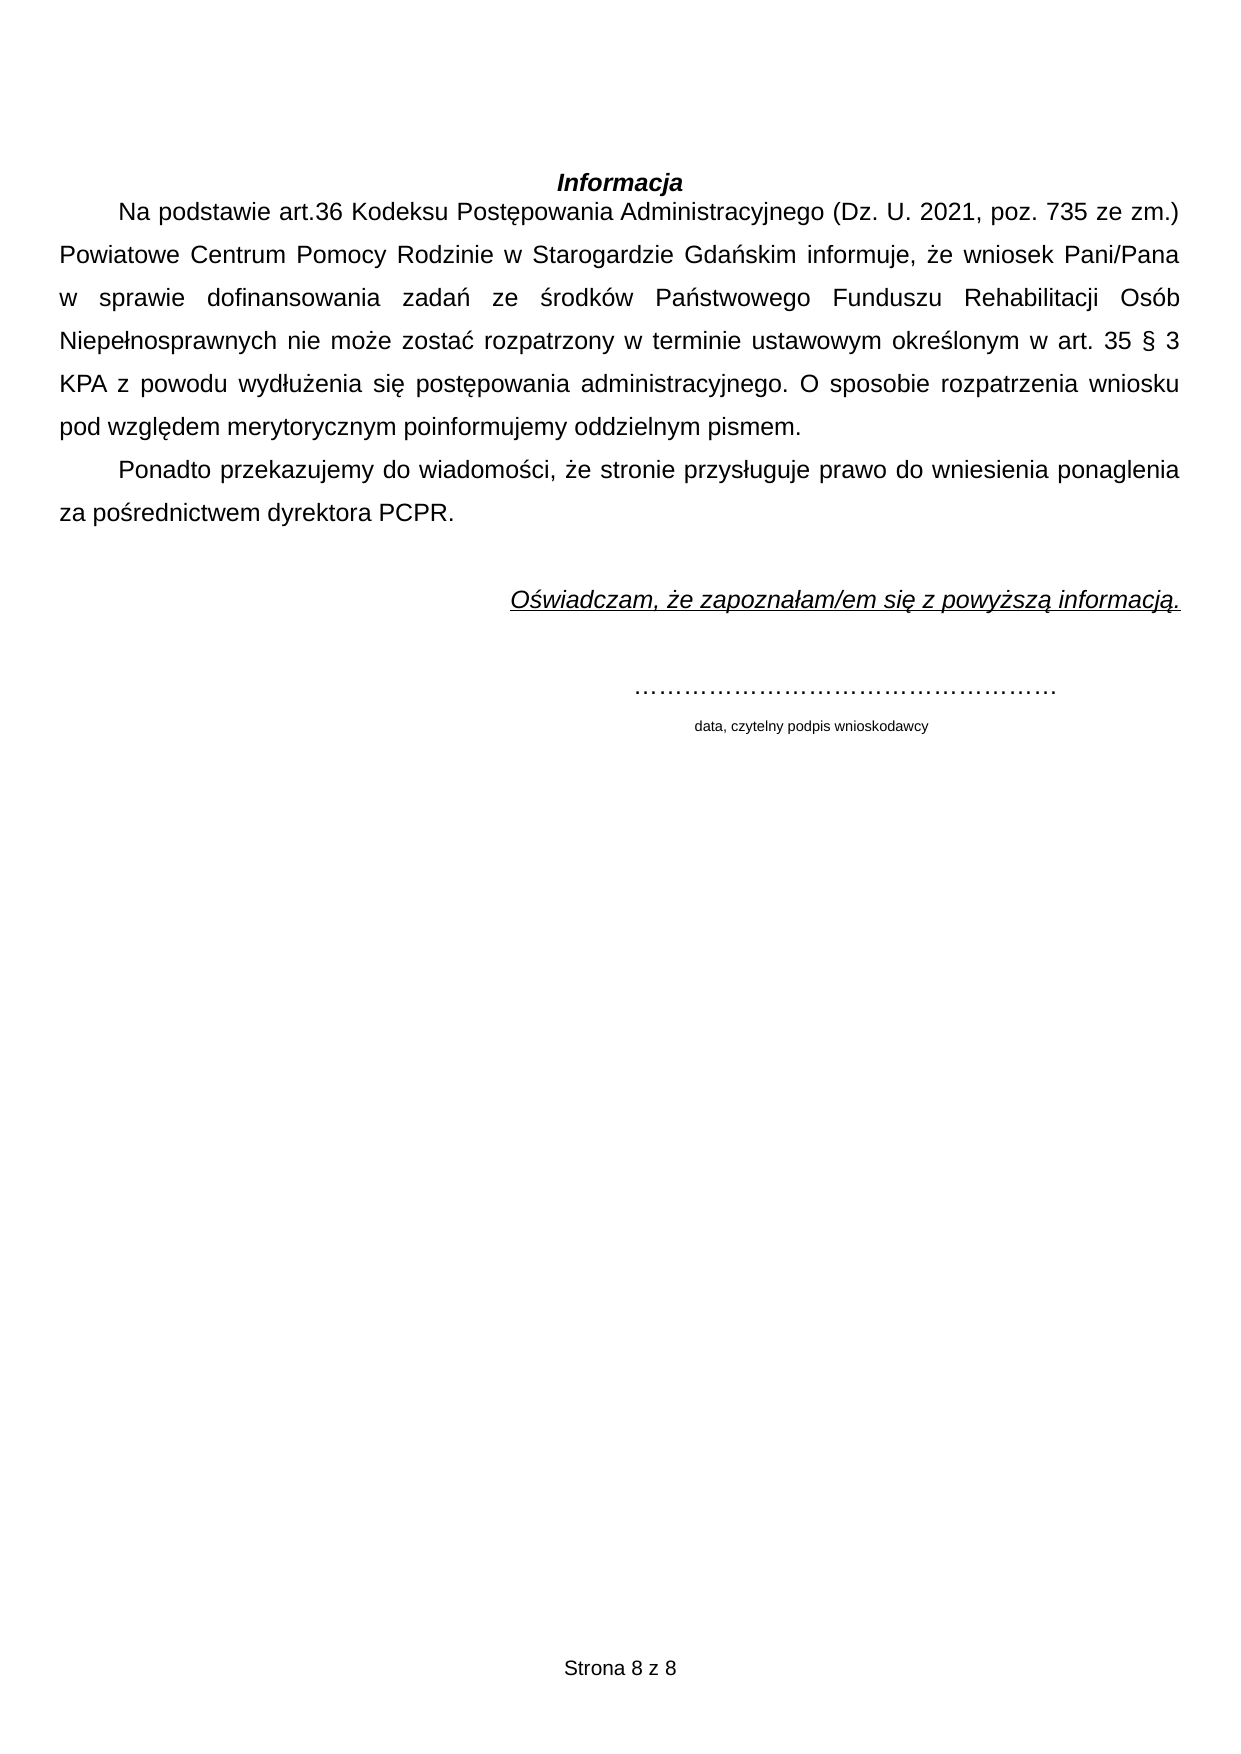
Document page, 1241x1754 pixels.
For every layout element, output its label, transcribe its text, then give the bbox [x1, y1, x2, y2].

text Oświadczam, że zapoznałam/em się z powyższą informacją. [59, 584, 1181, 613]
text Na podstawie art.36 Kodeksu Postępowania Administracyjnego (Dz. U. 2021, poz. 735 ze zm.) Powiatowe Centrum Pomocy Rodzinie w Starogardzie Gdańskim informuje, że wniosek Pani/Pana w sprawie dofinansowania zadań ze środków Państwowego Funduszu Rehabilitacji Osób Niepełnosprawnych nie może zostać rozpatrzony w terminie ustawowym określonym w art. 35 § 3 KPA z powodu wydłużenia się postępowania administracyjnego. O sposobie rozpatrzenia wniosku pod względem merytorycznym poinformujemy oddzielnym pismem. [59, 196, 1181, 441]
text …………………………………………… [59, 671, 1181, 699]
text Informacja [59, 168, 1181, 196]
text Ponadto przekazujemy do wiadomości, że stronie przysługuje prawo do wniesienia ponaglenia za pośrednictwem dyrektora PCPR. [59, 455, 1181, 527]
text data, czytelny podpis wnioskodawcy [59, 714, 1181, 736]
